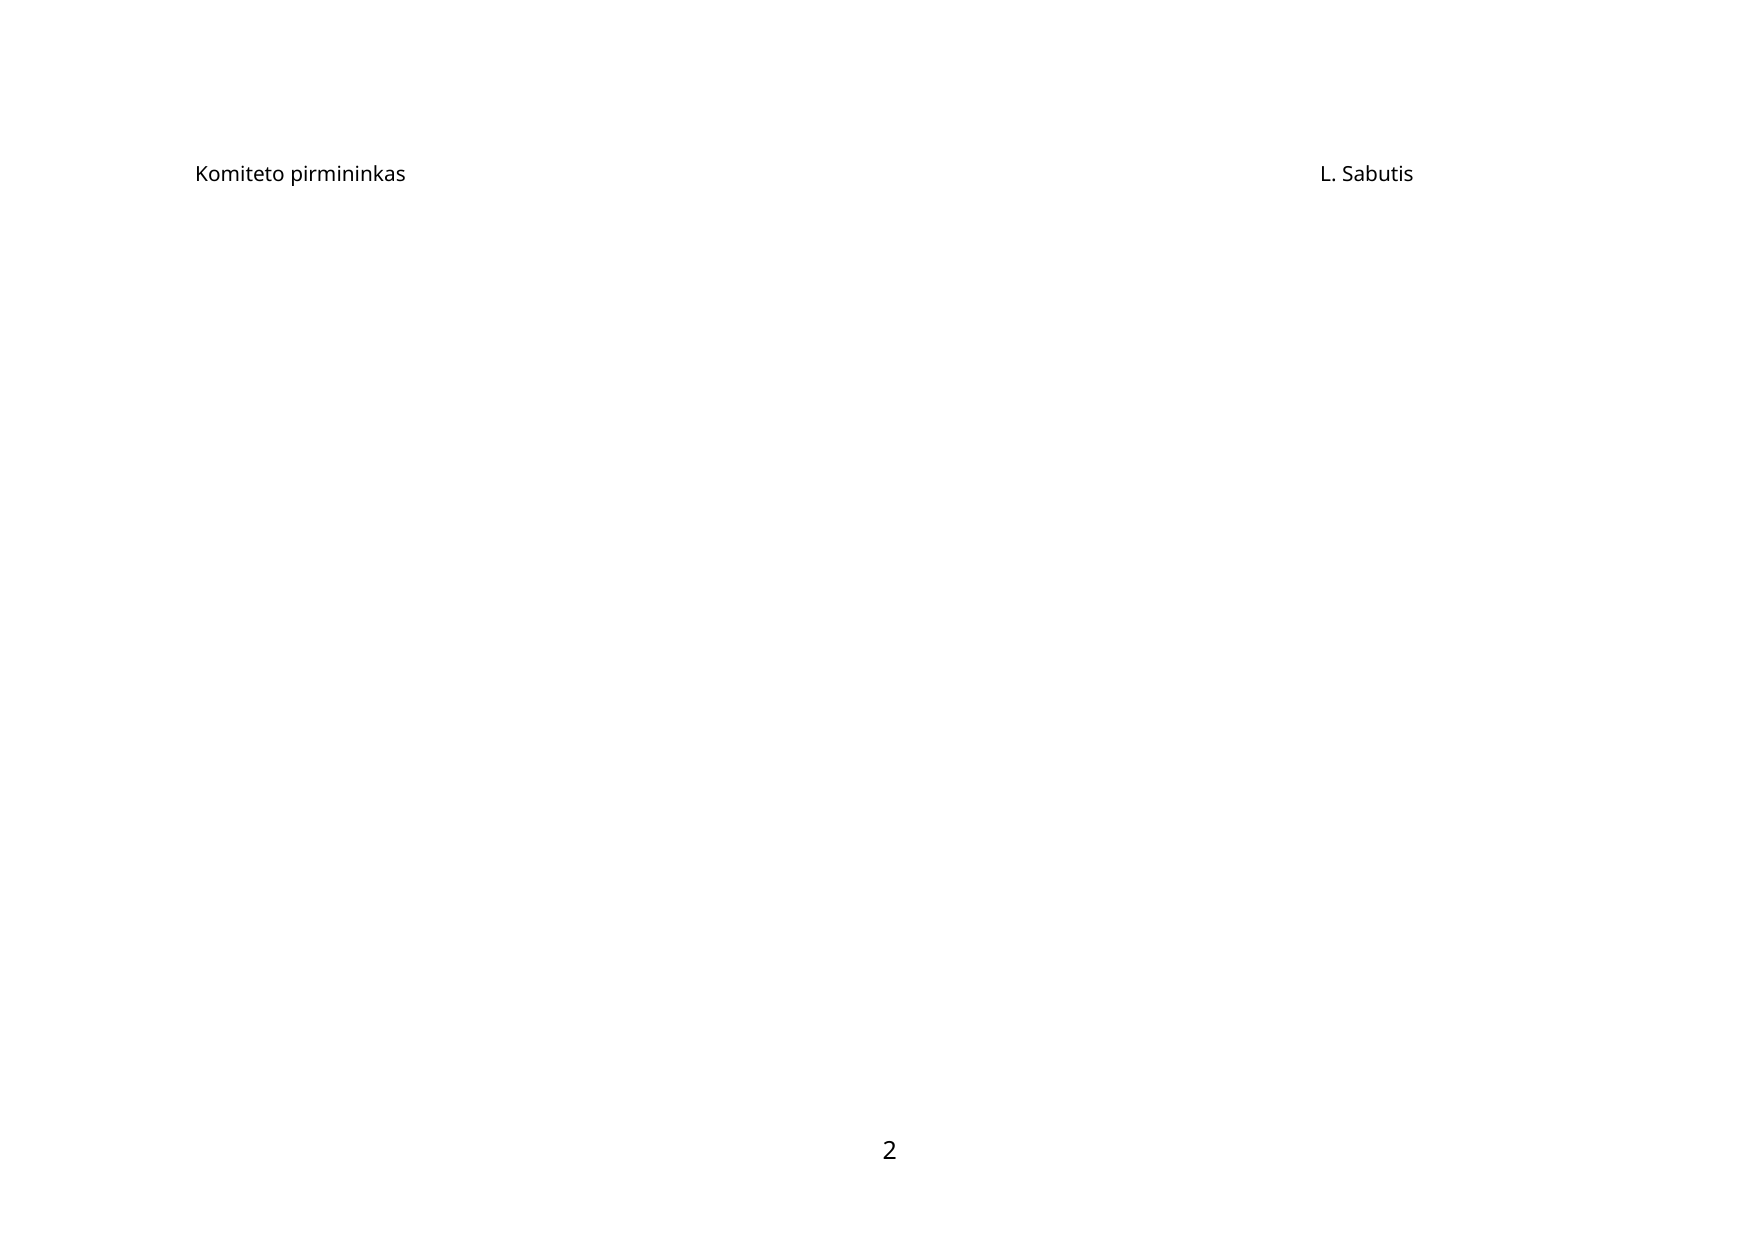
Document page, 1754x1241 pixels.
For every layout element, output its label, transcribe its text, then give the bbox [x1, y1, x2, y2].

text Komiteto pirmininkas L. Sabutis [120, 159, 1659, 187]
